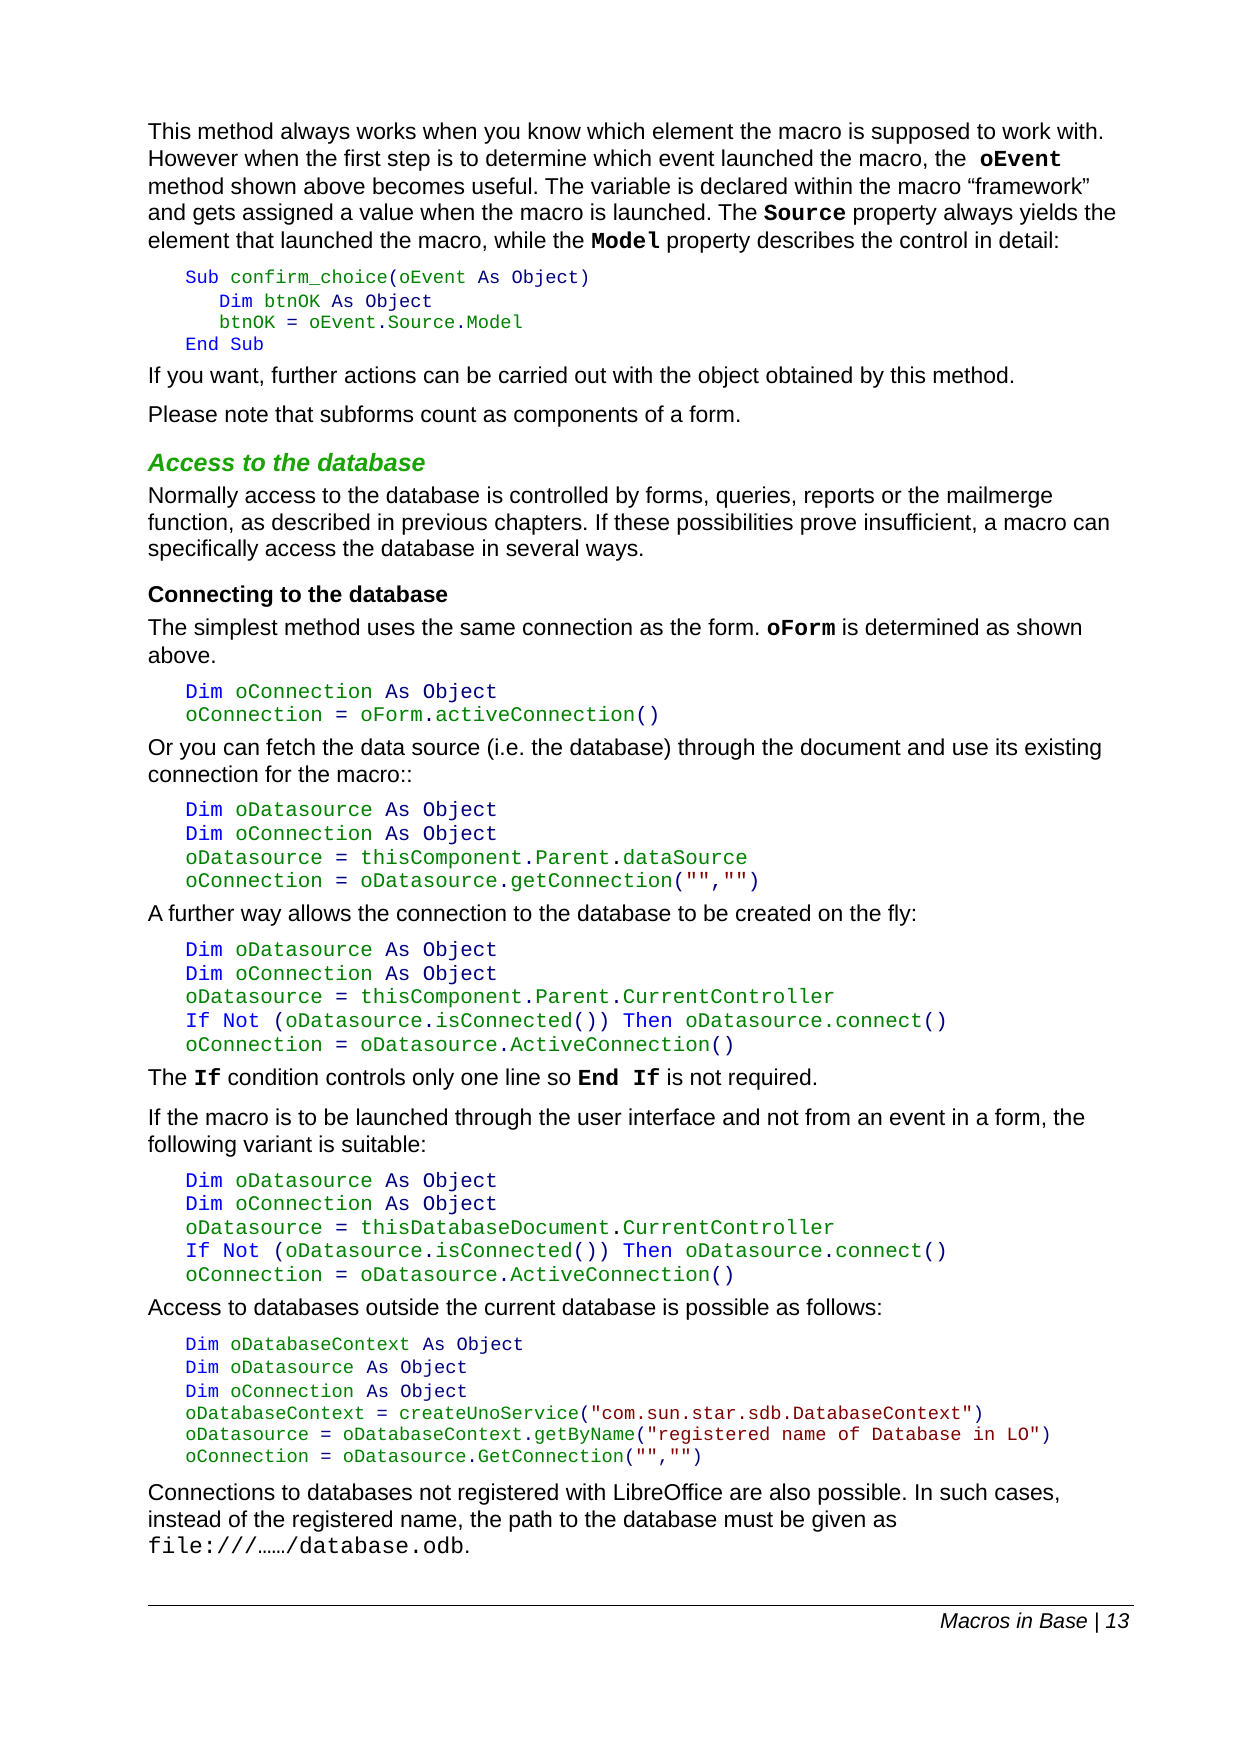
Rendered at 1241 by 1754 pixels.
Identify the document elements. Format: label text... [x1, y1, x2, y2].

text oConnection = oDatasource.getConnection("","") [185, 870, 1134, 894]
text oConnection = oDatasource.GetConnection("","") [185, 1446, 1134, 1468]
text oDatasource = thisComponent.Parent.dataSource [185, 847, 1134, 870]
subtitle Access to the database [148, 448, 1134, 477]
text oConnection = oDatasource.ActiveConnection() [185, 1264, 1134, 1288]
text The simplest method uses the same connection as the form. oForm is determined as shown above. [148, 613, 1134, 668]
text Please note that subforms count as components of a form. [148, 401, 1134, 427]
text Dim oDatasource As Object [185, 939, 1134, 963]
text Dim oConnection As Object [185, 823, 1134, 847]
text Or you can fetch the data source (i.e. the database) through the document and use its existing connection for the macro:: [148, 734, 1134, 787]
text End Sub [185, 334, 1134, 356]
text Dim oDatasource As Object [185, 1357, 1134, 1380]
text Dim btnOK As Object [185, 289, 1134, 313]
text btnOK = oEvent.Source.Model [185, 313, 1134, 334]
text oDatabaseContext = createUnoService("com.sun.star.sdb.DatabaseContext") [185, 1404, 1134, 1425]
text oDatasource = oDatabaseContext.getByName("registered name of Database in LO") [185, 1425, 1134, 1446]
text Access to databases outside the current database is possible as follows: [148, 1294, 1134, 1320]
text The If condition controls only one line so End If is not required. [148, 1063, 1134, 1092]
text oConnection = oDatasource.ActiveConnection() [185, 1034, 1134, 1057]
subtitle Connecting to the database [148, 581, 1134, 607]
text oDatasource = thisComponent.Parent.CurrentController [185, 986, 1134, 1010]
text Dim oConnection As Object [185, 1380, 1134, 1404]
text If the macro is to be launched through the user interface and not from an event in a form, the following variant is suitable: [148, 1104, 1134, 1157]
text Dim oConnection As Object [185, 1193, 1134, 1217]
text Sub confirm_choice(oEvent As Object) [185, 268, 1134, 289]
text Dim oDatabaseContext As Object [185, 1333, 1134, 1357]
text If you want, further actions can be carried out with the object obtained by this method. [148, 362, 1134, 388]
text Connections to databases not registered with LibreOffice are also possible. In such cases, instead of the registered name, the path to the database must be given as file:///……/database.odb. [148, 1479, 1134, 1560]
text Dim oDatasource As Object [185, 1169, 1134, 1193]
text oDatasource = thisDatabaseDocument.CurrentController [185, 1217, 1134, 1241]
text If Not (oDatasource.isConnected()) Then oDatasource.connect() [185, 1241, 1134, 1264]
text Dim oDatasource As Object [185, 799, 1134, 823]
text Dim oConnection As Object [185, 681, 1134, 704]
text This method always works when you know which element the macro is supposed to work with. However when the first step is to determine which event launched the macro, the oEvent method shown above becomes useful. The variable is declared within the macro “framework” and gets assigned a value when the macro is launched. The Source property always yields the element that launched the macro, while the Model property describes the control in detail: [148, 118, 1134, 256]
text Dim oConnection As Object [185, 963, 1134, 986]
text If Not (oDatasource.isConnected()) Then oDatasource.connect() [185, 1010, 1134, 1034]
text A further way allows the connection to the database to be created on the fly: [148, 900, 1134, 927]
text oConnection = oForm.activeConnection() [185, 704, 1134, 728]
text Normally access to the database is controlled by forms, queries, reports or the mailmerge function, as described in previous chapters. If these possibilities prove insufficient, a macro can specifically access the database in several ways. [148, 482, 1134, 562]
